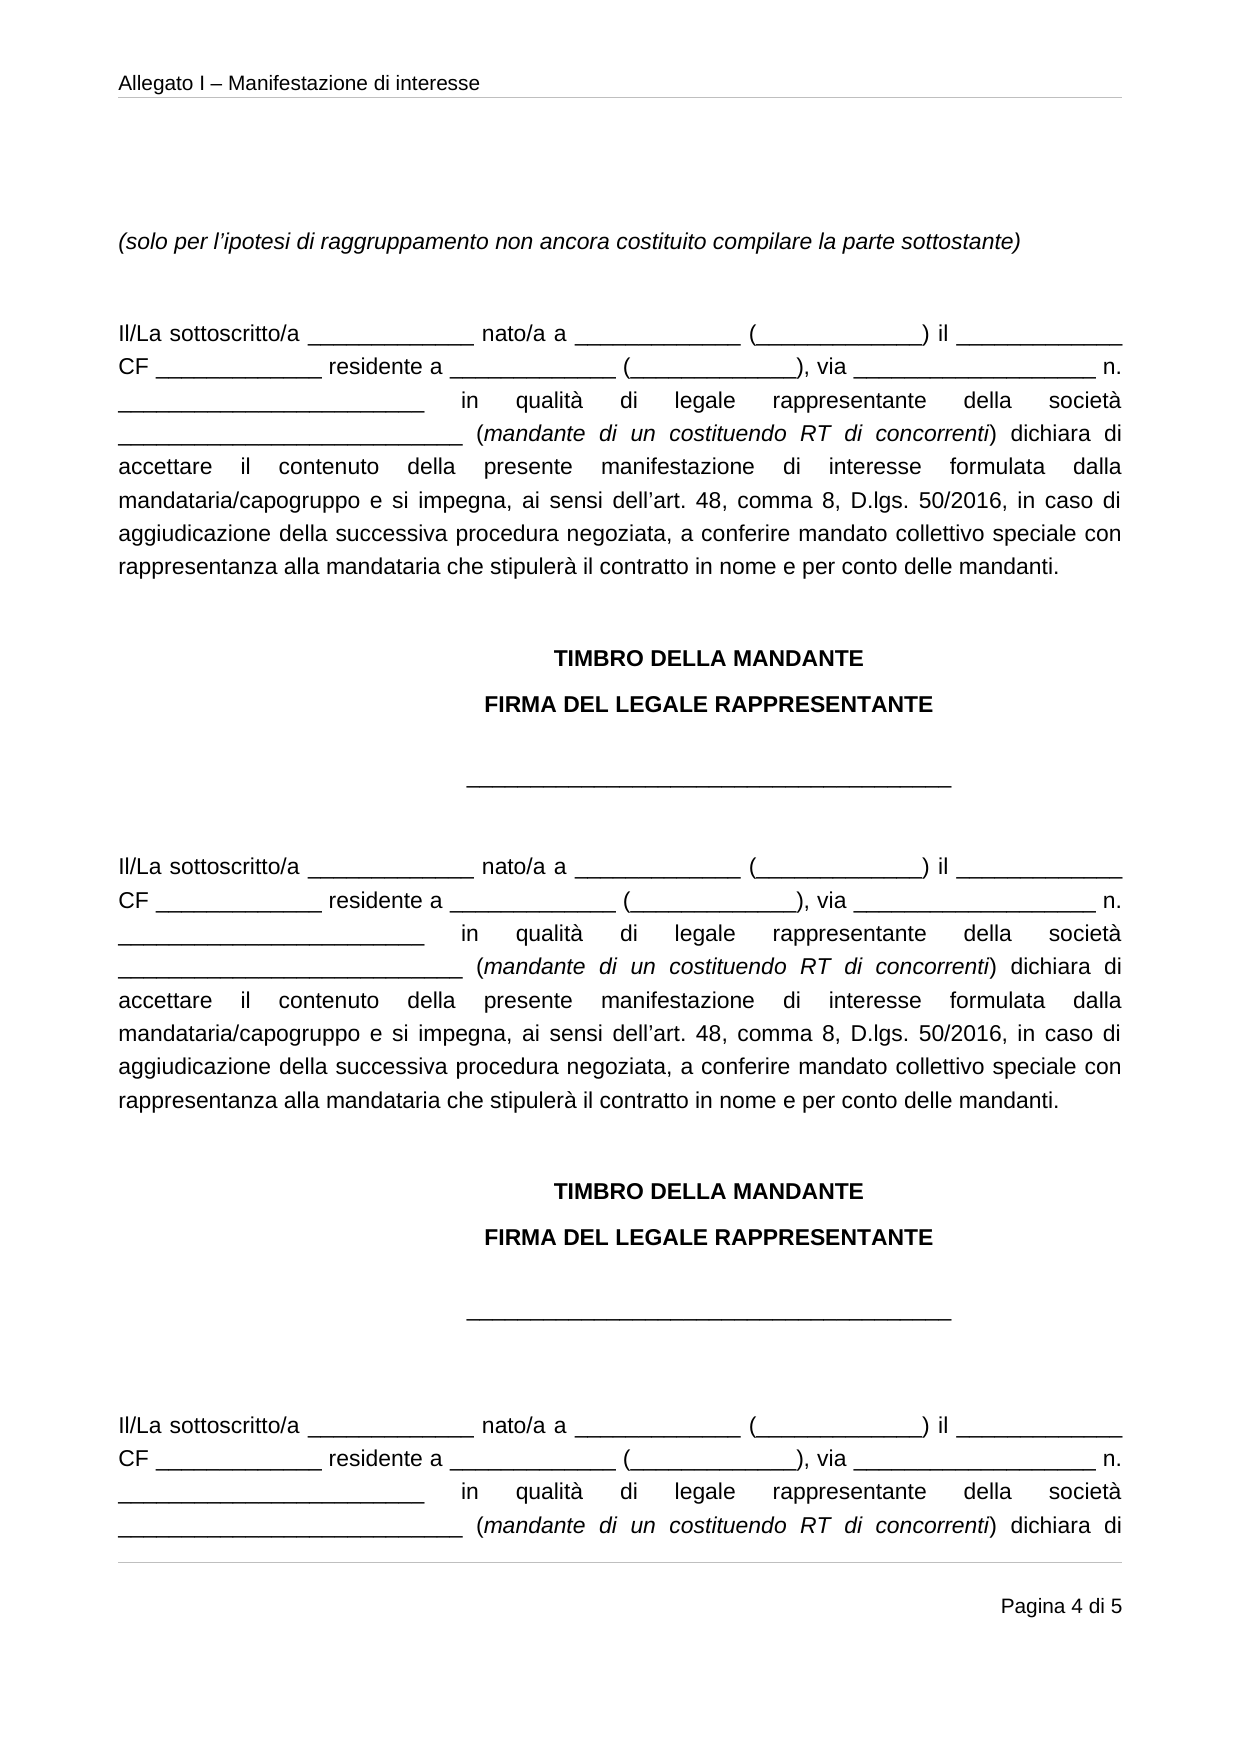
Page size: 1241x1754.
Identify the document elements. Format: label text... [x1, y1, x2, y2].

text FIRMA DEL LEGALE RAPPRESENTANTE [118, 686, 1093, 719]
text Il/La sottoscritto/a _____________ nato/a a _____________ (_____________) il _____________ CF _____________ residente a _____________ (_____________), via ___________________ n. ________________________ in qualità di legale rappresentante della società ___________________________ (mandante di un costituendo RT di concorrenti) dichiara di [118, 1406, 1122, 1540]
text ______________________________________ [118, 756, 1093, 790]
text ______________________________________ [118, 1290, 1093, 1323]
text (solo per l’ipotesi di raggruppamento non ancora costituito compilare la parte sottostante) [118, 223, 1093, 256]
text TIMBRO DELLA MANDANTE [118, 1173, 1093, 1206]
text Il/La sottoscritto/a _____________ nato/a a _____________ (_____________) il _____________ CF _____________ residente a _____________ (_____________), via ___________________ n. ________________________ in qualità di legale rappresentante della società ___________________________ (mandante di un costituendo RT di concorrenti) dichiara di accettare il contenuto della presente manifestazione di interesse formulata dalla mandataria/capogruppo e si impegna, ai sensi dell’art. 48, comma 8, D.lgs. 50/2016, in caso di aggiudicazione della successiva procedura negoziata, a conferire mandato collettivo speciale con rappresentanza alla mandataria che stipulerà il contratto in nome e per conto delle mandanti. [118, 315, 1122, 581]
text Il/La sottoscritto/a _____________ nato/a a _____________ (_____________) il _____________ CF _____________ residente a _____________ (_____________), via ___________________ n. ________________________ in qualità di legale rappresentante della società ___________________________ (mandante di un costituendo RT di concorrenti) dichiara di accettare il contenuto della presente manifestazione di interesse formulata dalla mandataria/capogruppo e si impegna, ai sensi dell’art. 48, comma 8, D.lgs. 50/2016, in caso di aggiudicazione della successiva procedura negoziata, a conferire mandato collettivo speciale con rappresentanza alla mandataria che stipulerà il contratto in nome e per conto delle mandanti. [118, 848, 1122, 1115]
text FIRMA DEL LEGALE RAPPRESENTANTE [118, 1219, 1093, 1252]
text TIMBRO DELLA MANDANTE [118, 640, 1093, 673]
